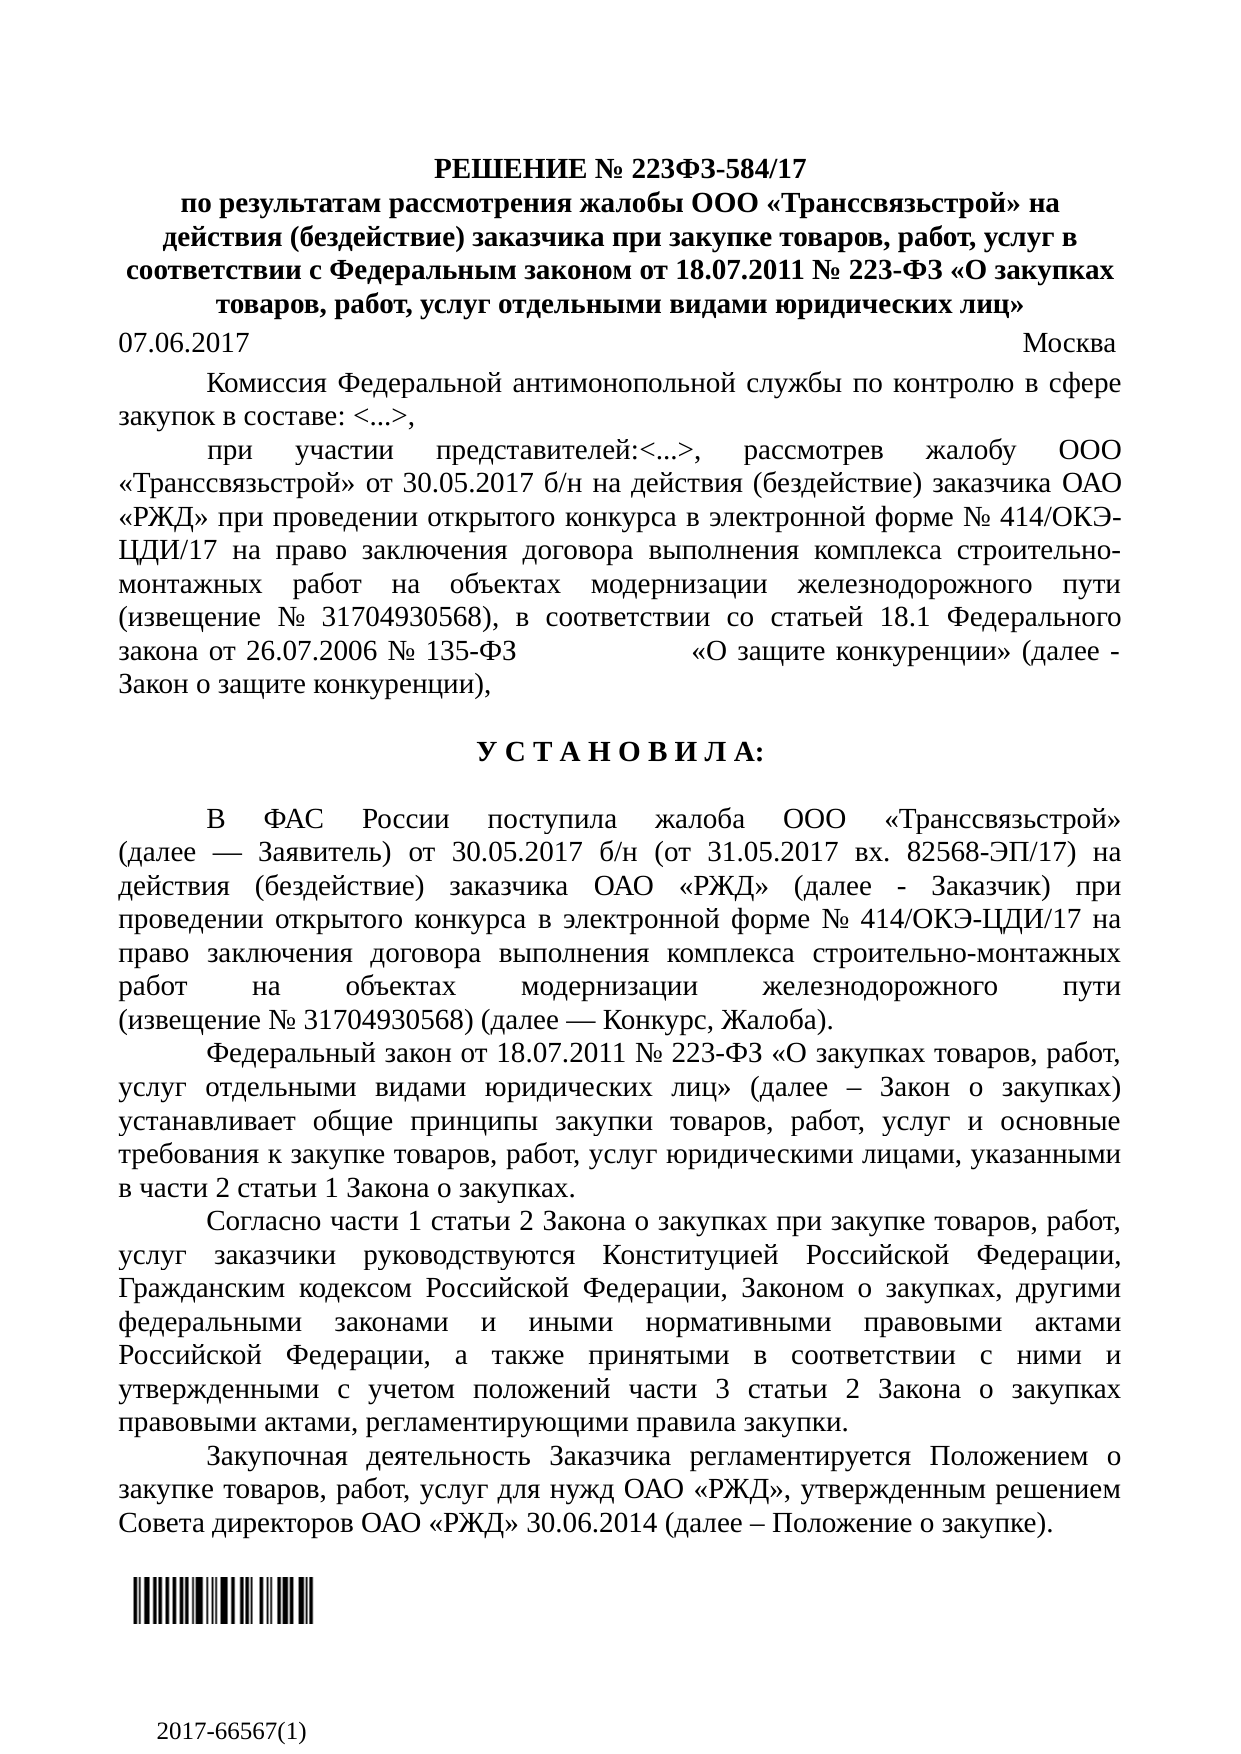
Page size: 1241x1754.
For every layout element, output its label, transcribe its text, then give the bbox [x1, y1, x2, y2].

text по результатам рассмотрения жалобы ООО «Транссвязьстрой» на действия (бездействие) заказчика при закупке товаров, работ, услуг в соответствии с Федеральным законом от 18.07.2011 № 223-ФЗ «О закупках товаров, работ, услуг отдельными видами юридических лиц» [118, 185, 1122, 319]
text РЕШЕНИЕ № 223ФЗ-584/17 [118, 152, 1122, 185]
text Согласно части 1 статьи 2 Закона о закупках при закупке товаров, работ, услуг заказчики руководствуются Конституцией Российской Федерации, Гражданским кодексом Российской Федерации, Законом о закупках, другими федеральными законами и иными нормативными правовыми актами Российской Федерации, а также принятыми в соответствии с ними и утвержденными с учетом положений части 3 статьи 2 Закона о закупках правовыми актами, регламентирующими правила закупки. [118, 1203, 1122, 1438]
text Закупочная деятельность Заказчика регламентируется Положением о закупке товаров, работ, услуг для нужд ОАО «РЖД», утвержденным решением Совета директоров ОАО «РЖД» 30.06.2014 (далее – Положение о закупке). [118, 1438, 1122, 1539]
text В ФАС России поступила жалоба ООО «Транссвязьстрой» (далее — Заявитель) от 30.05.2017 б/н (от 31.05.2017 вх. 82568-ЭП/17) на действия (бездействие) заказчика ОАО «РЖД» (далее - Заказчик) при проведении открытого конкурса в электронной форме № 414/ОКЭ-ЦДИ/17 на право заключения договора выполнения комплекса строительно-монтажных работ на объектах модернизации железнодорожного пути (извещение № 31704930568) (далее — Конкурс, Жалоба). [118, 801, 1122, 1036]
text У С Т А Н О В И Л А: [118, 734, 1122, 767]
text Федеральный закон от 18.07.2011 № 223-ФЗ «О закупках товаров, работ, услуг отдельными видами юридических лиц» (далее – Закон о закупках) устанавливает общие принципы закупки товаров, работ, услуг и основные требования к закупке товаров, работ, услуг юридическими лицами, указанными в части 2 статьи 1 Закона о закупках. [118, 1036, 1122, 1203]
text при участии представителей:<...>, рассмотрев жалобу ООО «Транссвязьстрой» от 30.05.2017 б/н на действия (бездействие) заказчика ОАО «РЖД» при проведении открытого конкурса в электронной форме № 414/ОКЭ-ЦДИ/17 на право заключения договора выполнения комплекса строительно-монтажных работ на объектах модернизации железнодорожного пути (извещение № 31704930568), в соответствии со статьей 18.1 Федерального закона от 26.07.2006 № 135-ФЗ «О защите конкуренции» (далее - Закон о защите конкуренции), [118, 432, 1122, 700]
text 07.06.2017 Москва [118, 325, 1122, 359]
text Комиссия Федеральной антимонопольной службы по контролю в сфере закупок в составе: <...>, [118, 365, 1122, 432]
picture [118, 1577, 331, 1624]
